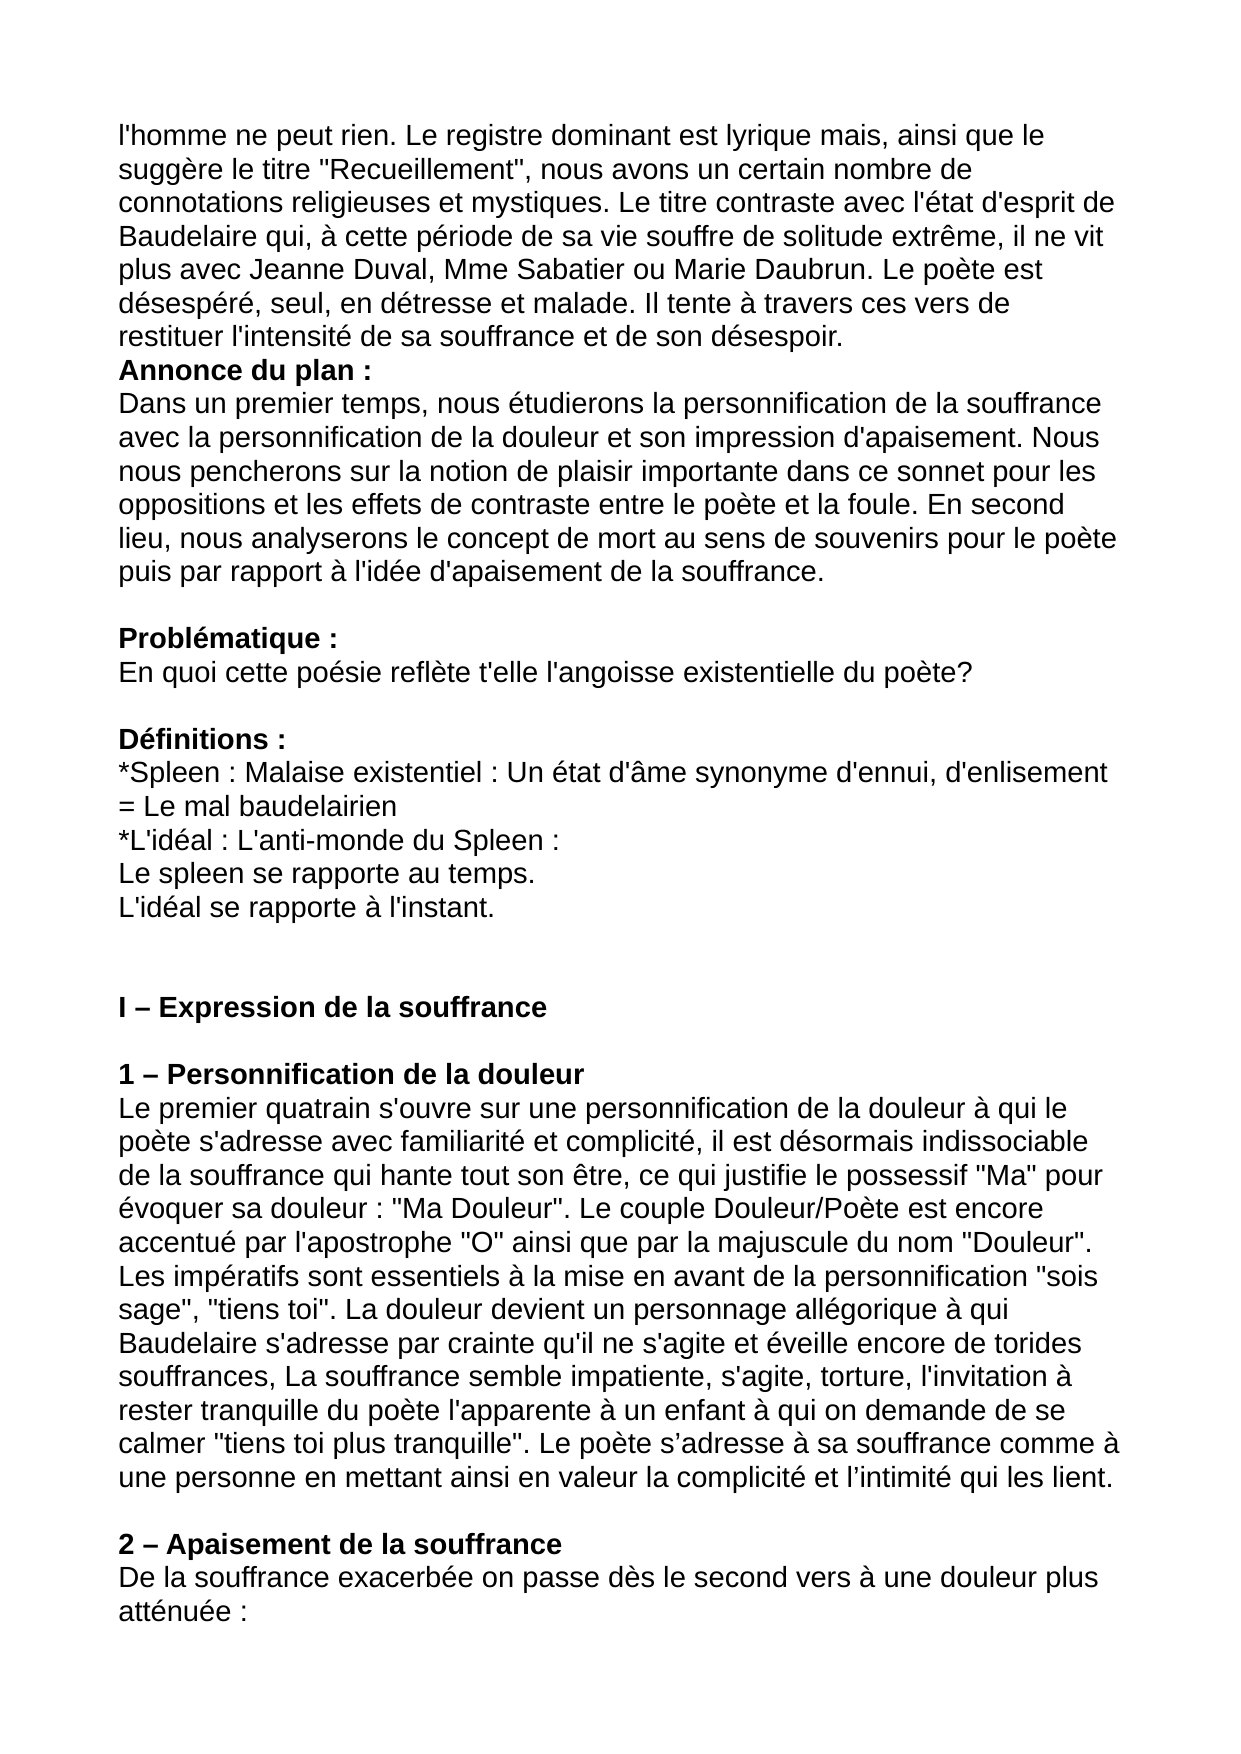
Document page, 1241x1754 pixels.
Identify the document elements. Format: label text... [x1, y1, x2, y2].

text 1 – Personnification de la douleur [118, 1057, 1122, 1091]
text En quoi cette poésie reflète t'elle l'angoisse existentielle du poète? [118, 655, 1122, 688]
text Dans un premier temps, nous étudierons la personnification de la souffrance avec la personnification de la douleur et son impression d'apaisement. Nous nous pencherons sur la notion de plaisir importante dans ce sonnet pour les oppositions et les effets de contraste entre le poète et la foule. En second lieu, nous analyserons le concept de mort au sens de souvenirs pour le poète puis par rapport à l'idée d'apaisement de la souffrance. [118, 386, 1122, 588]
text I – Expression de la souffrance [118, 990, 1122, 1024]
text De la souffrance exacerbée on passe dès le second vers à une douleur plus atténuée : [118, 1560, 1122, 1627]
text 2 – Apaisement de la souffrance [118, 1527, 1122, 1560]
text Problématique : [118, 621, 1122, 655]
text Annonce du plan : [118, 353, 1122, 386]
text Définitions : *Spleen : Malaise existentiel : Un état d'âme synonyme d'ennui, d'enlisement = Le mal baudelairien *L'idéal : L'anti-monde du Spleen : Le spleen se rapporte au temps. L'idéal se rapporte à l'instant. [118, 722, 1122, 923]
text Le premier quatrain s'ouvre sur une personnification de la douleur à qui le poète s'adresse avec familiarité et complicité, il est désormais indissociable de la souffrance qui hante tout son être, ce qui justifie le possessif "Ma" pour évoquer sa douleur : "Ma Douleur". Le couple Douleur/Poète est encore accentué par l'apostrophe "O" ainsi que par la majuscule du nom "Douleur". Les impératifs sont essentiels à la mise en avant de la personnification "sois sage", "tiens toi". La douleur devient un personnage allégorique à qui Baudelaire s'adresse par crainte qu'il ne s'agite et éveille encore de torides souffrances, La souffrance semble impatiente, s'agite, torture, l'invitation à rester tranquille du poète l'apparente à un enfant à qui on demande de se calmer "tiens toi plus tranquille". Le poète s’adresse à sa souffrance comme à une personne en mettant ainsi en valeur la complicité et l’intimité qui les lient. [118, 1091, 1122, 1493]
text l'homme ne peut rien. Le registre dominant est lyrique mais, ainsi que le suggère le titre "Recueillement", nous avons un certain nombre de connotations religieuses et mystiques. Le titre contraste avec l'état d'esprit de Baudelaire qui, à cette période de sa vie souffre de solitude extrême, il ne vit plus avec Jeanne Duval, Mme Sabatier ou Marie Daubrun. Le poète est désespéré, seul, en détresse et malade. Il tente à travers ces vers de restituer l'intensité de sa souffrance et de son désespoir. [118, 118, 1122, 353]
